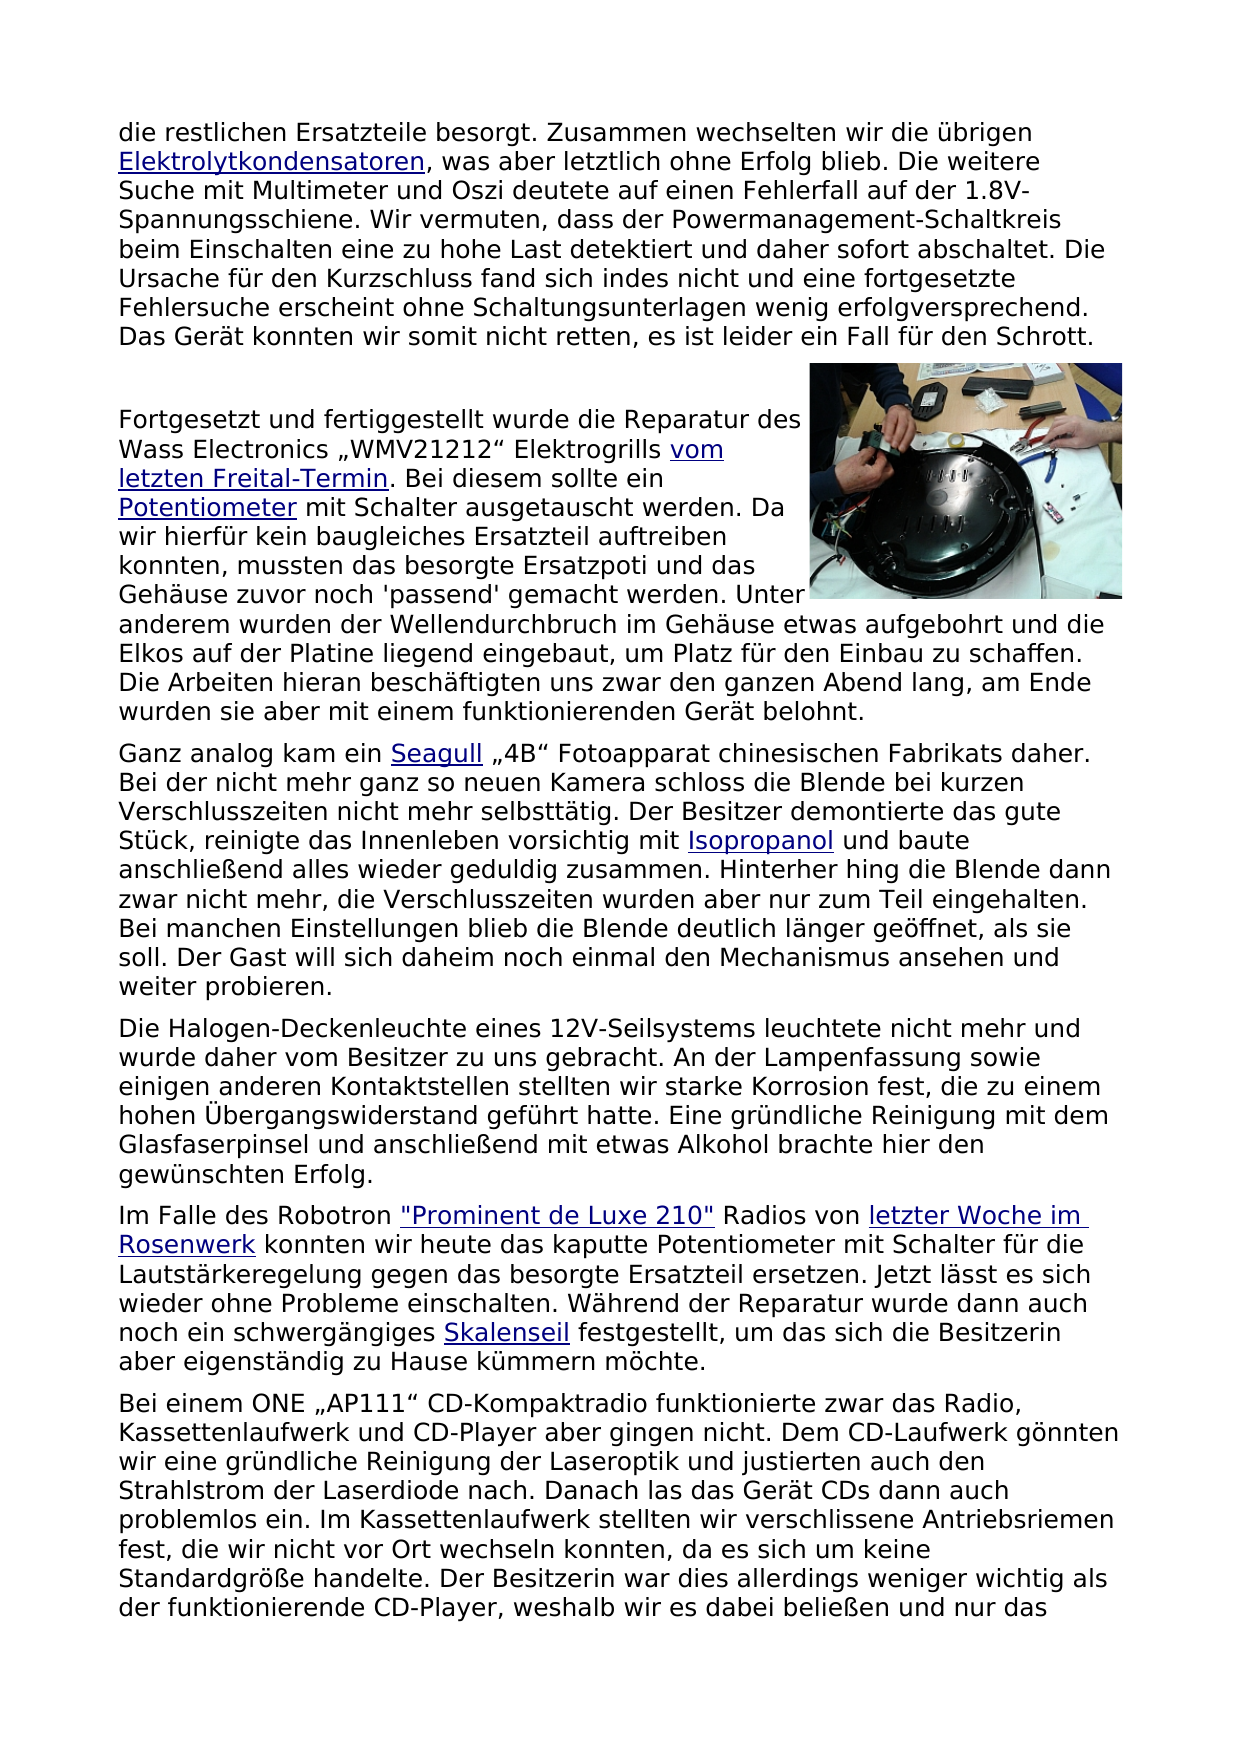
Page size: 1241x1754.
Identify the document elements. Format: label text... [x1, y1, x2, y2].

text Die Halogen-Deckenleuchte eines 12V-Seilsystems leuchtete nicht mehr und wurde daher vom Besitzer zu uns gebracht. An der Lampenfassung sowie einigen anderen Kontaktstellen stellten wir starke Korrosion fest, die zu einem hohen Übergangswiderstand geführt hatte. Eine gründliche Reinigung mit dem Glasfaserpinsel und anschließend mit etwas Alkohol brachte hier den gewünschten Erfolg. [118, 1014, 1122, 1189]
text Bei einem ONE „AP111“ CD-Kompaktradio funktionierte zwar das Radio, Kassettenlaufwerk und CD-Player aber gingen nicht. Dem CD-Laufwerk gönnten wir eine gründliche Reinigung der Laseroptik und justierten auch den Strahlstrom der Laserdiode nach. Danach las das Gerät CDs dann auch problemlos ein. Im Kassettenlaufwerk stellten wir verschlissene Antriebsriemen fest, die wir nicht vor Ort wechseln konnten, da es sich um keine Standardgröße handelte. Der Besitzerin war dies allerdings weniger wichtig als der funktionierende CD-Player, weshalb wir es dabei beließen und nur das [118, 1389, 1122, 1622]
text die restlichen Ersatzteile besorgt. Zusammen wechselten wir die übrigen Elektrolytkondensatoren, was aber letztlich ohne Erfolg blieb. Die weitere Suche mit Multimeter und Oszi deutete auf einen Fehlerfall auf der 1.8V-Spannungsschiene. Wir vermuten, dass der Powermanagement-Schaltkreis beim Einschalten eine zu hohe Last detektiert und daher sofort abschaltet. Die Ursache für den Kurzschluss fand sich indes nicht und eine fortgesetzte Fehlersuche erscheint ohne Schaltungsunterlagen wenig erfolgversprechend. Das Gerät konnten wir somit nicht retten, es ist leider ein Fall für den Schrott. [118, 118, 1122, 351]
picture [809, 363, 1123, 599]
text Fortgesetzt und fertiggestellt wurde die Reparatur des Wass Electronics „WMV21212“ Elektrogrills vom letzten Freital-Termin. Bei diesem sollte ein Potentiometer mit Schalter ausgetauscht werden. Da wir hierfür kein baugleiches Ersatzteil auftreiben konnten, mussten das besorgte Ersatzpoti und das Gehäuse zuvor noch 'passend' gemacht werden. Unter anderem wurden der Wellendurchbruch im Gehäuse etwas aufgebohrt und die Elkos auf der Platine liegend eingebaut, um Platz für den Einbau zu schaffen. Die Arbeiten hieran beschäftigten uns zwar den ganzen Abend lang, am Ende wurden sie aber mit einem funktionierenden Gerät belohnt. [118, 406, 1122, 726]
text Im Falle des Robotron "Prominent de Luxe 210" Radios von letzter Woche im Rosenwerk konnten wir heute das kaputte Potentiometer mit Schalter für die Lautstärkeregelung gegen das besorgte Ersatzteil ersetzen. Jetzt lässt es sich wieder ohne Probleme einschalten. Während der Reparatur wurde dann auch noch ein schwergängiges Skalenseil festgestellt, um das sich die Besitzerin aber eigenständig zu Hause kümmern möchte. [118, 1201, 1122, 1376]
text Ganz analog kam ein Seagull „4B“ Fotoapparat chinesischen Fabrikats daher. Bei der nicht mehr ganz so neuen Kamera schloss die Blende bei kurzen Verschlusszeiten nicht mehr selbsttätig. Der Besitzer demontierte das gute Stück, reinigte das Innenleben vorsichtig mit Isopropanol und baute anschließend alles wieder geduldig zusammen. Hinterher hing die Blende dann zwar nicht mehr, die Verschlusszeiten wurden aber nur zum Teil eingehalten. Bei manchen Einstellungen blieb die Blende deutlich länger geöffnet, als sie soll. Der Gast will sich daheim noch einmal den Mechanismus ansehen und weiter probieren. [118, 739, 1122, 1001]
